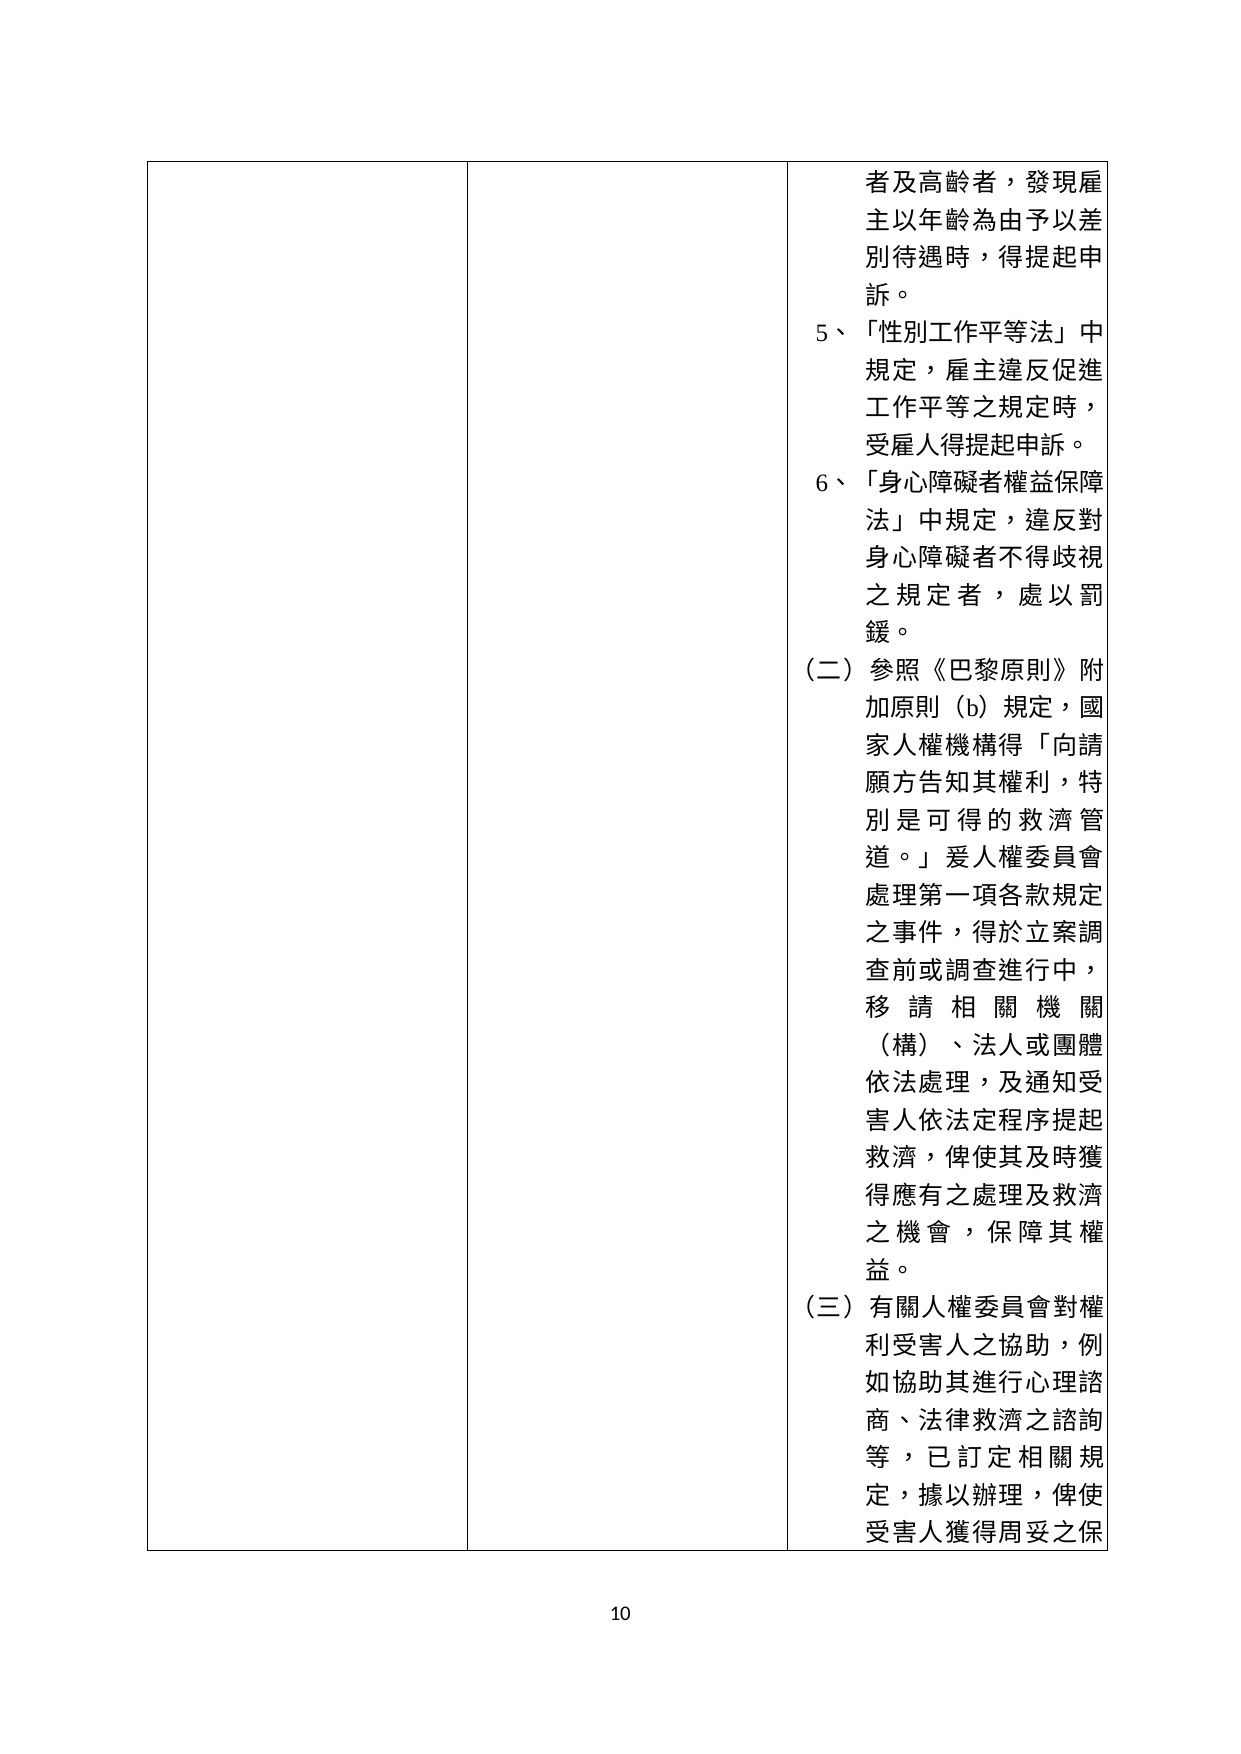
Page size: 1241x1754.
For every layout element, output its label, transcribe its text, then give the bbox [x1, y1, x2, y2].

table_cell [148, 162, 467, 1550]
table_cell [468, 162, 787, 1550]
table_cell 一、本條新增。 二、第一項： （一）按人權委員會組織法第二條第一款規定之職權為「依職權或陳情，對涉及酷刑、侵害人權或構成各種形式歧視之事件進行調查，並依法處理及救濟。」為使本款之適用更臻明確，爰將「酷刑」、「構成各種形式歧視」、「侵害人權」三種事件之類型，於第一項明定之，並依該組織法第六條第一項規定：「第二條所列本會職權所掌各事項之決定，應經本委員會議討論及審議之。」於本條序文明定各類型事件之調查，須經人權委員會「決議」後推派委員，始得為之。 （二）第一款有關「涉及酷刑之事件」類型，經參考《維也納宣言和行動綱領》之例示規定，明定其類型為：涉及酷刑及其他殘忍、不人道或有辱人格之待遇或處罰之事件。 （三）第二款有關「涉及構成各種形式歧視之事件」類型，經參考《公民與政治權利國際公約》第二條第一款：「無分種族、膚色、性別、語言、宗教、政見或其他主張民族本源或社會階級（national or social origin；按「民族本源」，即祖籍血統之意）、財產、出生或其他身分等等，一律享受本公約所確認之權利」、《經濟社會文化權利國際公約》第二條第二款：「不因種族、膚色、性別、語言、宗教、政見或其他主張、民族本源或社會階級、財產、出生或其他身分等等而受歧視」之規定，並納入基於「年齡、身心障礙或其他原因」之歧視事件，於本款明定「涉及基於種族、膚色、性別、語言、宗教、民族本源或社會階級、財產、出生、身分、年齡、身心障礙或其他原因之歧視事件，情節重大者」之事件類型。 （四）第三款有關「涉及侵害人權之事件」類型，因人權侵害事件，態樣多端、程度輕重不一，爰採概括規定方式，明定「其他侵害人權之事件，情節重大者」，亦得調查之，俾使人權之保護，更臻周延。 三、第二項： （一）按人權委員會組織法第二條第一款末句規定之「依法處理及救濟」，經查，現行法就「酷刑」、「構成各種形式歧視」或「侵害人權」之事件，其處理及救濟，已有明文，例如： 1、「監獄行刑法」就受刑人不服監獄之處分、管理措施、拒絕其請求等，得提起申訴、行政訴訟，均有明文。 2、「校園霸凌防制準則」就校園霸凌事件之通報、調查、處理、申復、救濟均有明文。 3、「入出國及移民法」中規定，居住於臺灣地區之人民，受任何人以國籍、種族、膚色、階級、出生地等因素，為歧視行為者，得對之提起申訴。 4、「中高齡者及高齡者就業促進法」中規定，求職或受僱之中高齡者及高齡者，發現雇主以年齡為由予以差別待遇時，得提起申訴。 5、「性別工作平等法」中規定，雇主違反促進工作平等之規定時，受雇人得提起申訴。 6、「身心障礙者權益保障法」中規定，違反對身心障礙者不得歧視之規定者，處以罰鍰。 （二）參照《巴黎原則》附加原則（b）規定，國家人權機構得「向請願方告知其權利，特別是可得的救濟管道。」爰人權委員會處理第一項各款規定之事件，得於立案調查前或調查進行中，移請相關機關（構）、法人或團體依法處理，及通知受害人依法定程序提起救濟，俾使其及時獲得應有之處理及救濟之機會，保障其權益。 （三）有關人權委員會對權利受害人之協助，例如協助其進行心理諮商、法律救濟之諮詢等，已訂定相關規定，據以辦理，俾使受害人獲得周妥之保障。 四、第三項： 人權委員會於第一項各款所列事件調查完畢後，應提出調查報告，就調查中發現之問題或缺失，提出改善建議，送請相關機關（構）、法人或團體參採，並於指定期間內回復，以瞭解後續改善情形，達成促進及保障人權之目的，爰為第三項規定。 有關第二項及第三項所稱「相關機關」之內涵： 按人權委員會辦理第一項各款事件之調查，並於調查程序中採取資料蒐集行為，最終係為提出柔性（soft）之調查建議，與中央及地方政府機關（構）、法人及團體，立於協作關係，共同合作策進，落實憲法對人民權利之維護，促進及保障人權。故人權委員會所為之調查，性質上有別於本法第二章至第五章有關彈劾、糾舉、糾正及調查之監察職權。準此，本條第二項及第三項所稱「相關機關」，自應包含中央及地方各級政府機關。 又人權委員會辦理第一項各款事件之調查，如涉及偵查中或審判中之案件或人員，基於權力分立原則，人權委員會本應參照憲法第八十條、司法院釋字第三二五號解釋及監察法施行細則第二十七條第二項之規定意旨，避免實施調查，以確保審判獨立。倘涉及其他憲法機關之權力核心範圍者，亦同。 [788, 162, 1107, 1550]
